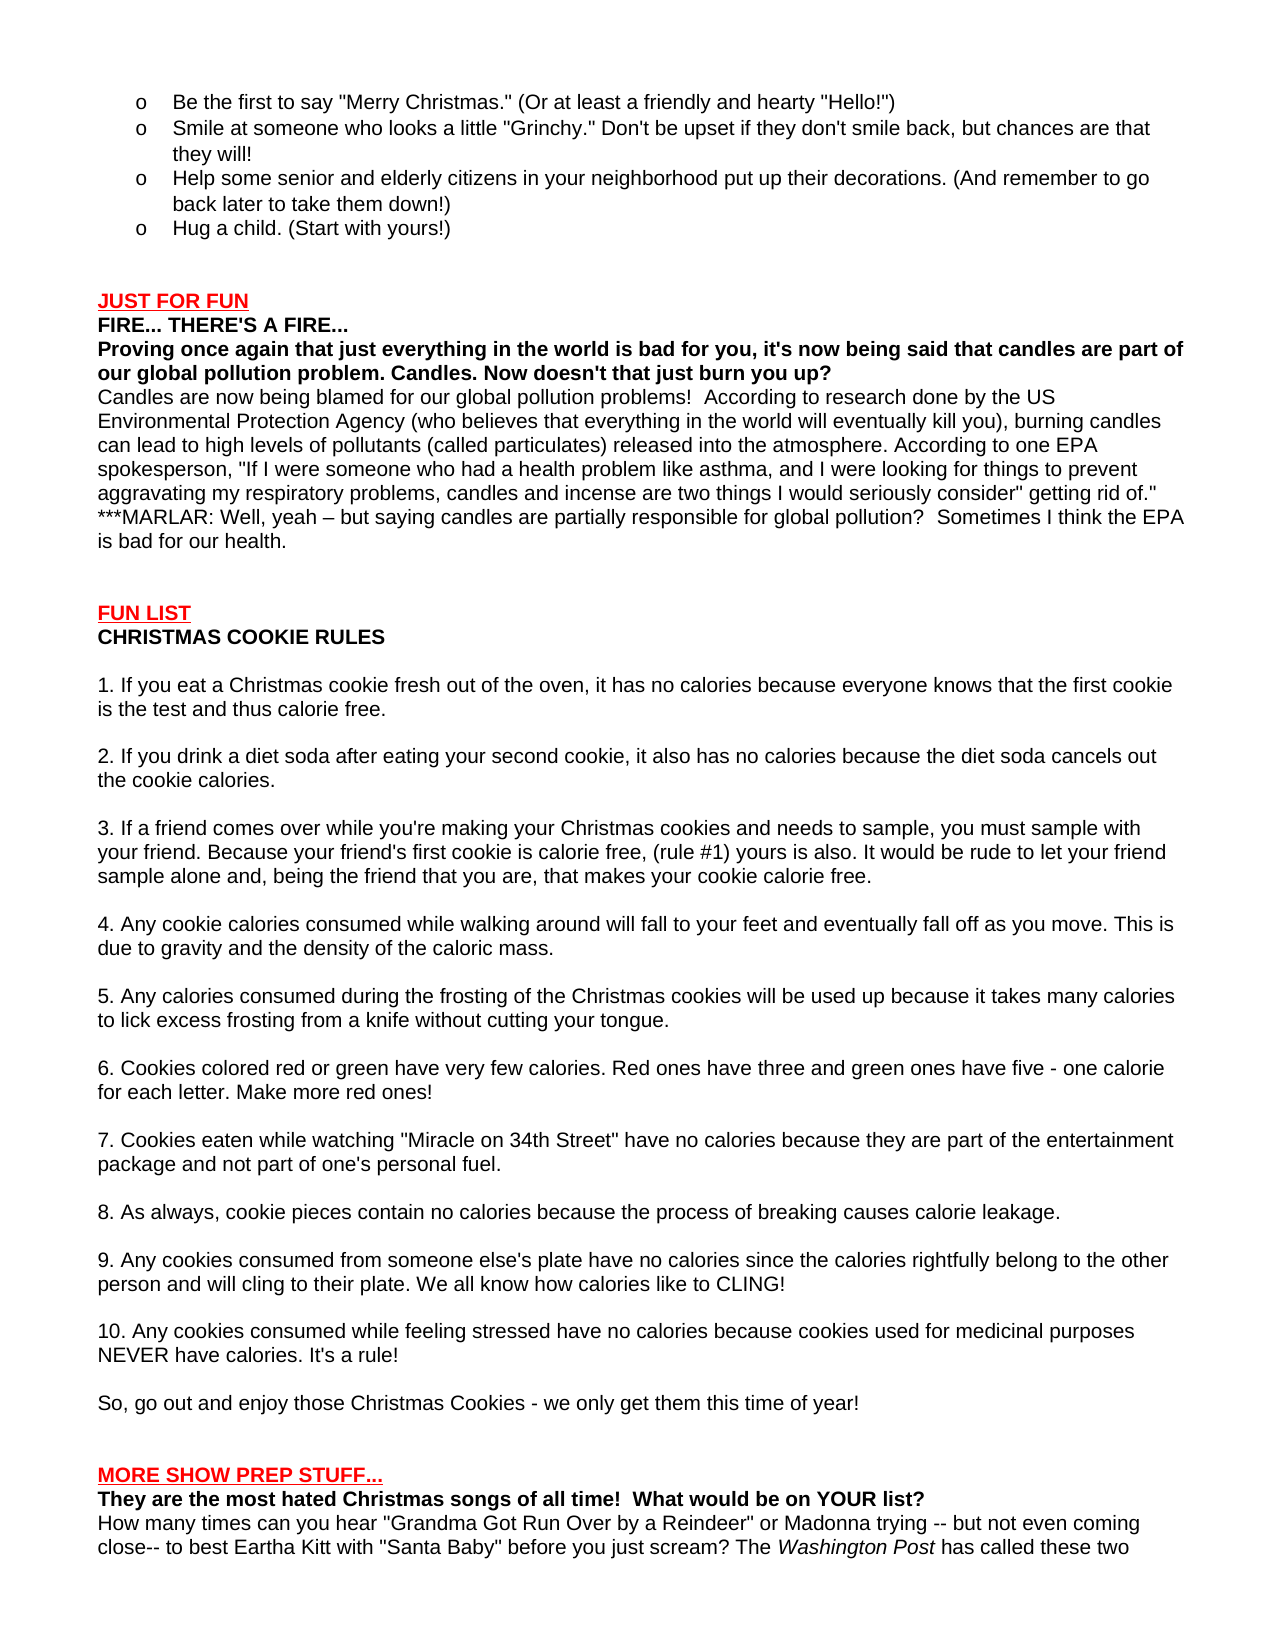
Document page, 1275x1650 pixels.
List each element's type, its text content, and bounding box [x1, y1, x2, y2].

text 3. If a friend comes over while you're making your Christmas cookies and needs to sample, you must sample with your friend. Because your friend's first cookie is calorie free, (rule #1) yours is also. It would be rude to let your friend sample alone and, being the friend that you are, that makes your cookie calorie free. [97, 816, 1185, 888]
text Proving once again that just everything in the world is bad for you, it's now being said that candles are part of our global pollution problem. Candles. Now doesn't that just burn you up? [97, 337, 1185, 385]
list Be the first to say "Merry Christmas." (Or at least a friendly and hearty "Hello!") [135, 90, 1185, 116]
text So, go out and enjoy those Christmas Cookies - we only get them this time of year! [97, 1391, 1185, 1415]
text How many times can you hear "Grandma Got Run Over by a Reindeer" or Madonna trying -- but not even coming close-- to best Eartha Kitt with "Santa Baby" before you just scream? The Washington Post has called these two [97, 1511, 1185, 1559]
text 2. If you drink a diet soda after eating your second cookie, it also has no calories because the diet soda cancels out the cookie calories. [97, 744, 1185, 792]
list Smile at someone who looks a little "Grinchy." Don't be upset if they don't smile back, but chances are that they will! [135, 116, 1185, 166]
text 1. If you eat a Christmas cookie fresh out of the oven, it has no calories because everyone knows that the first cookie is the test and thus calorie free. [97, 672, 1185, 720]
text JUST FOR FUN [97, 289, 1185, 313]
text 4. Any cookie calories consumed while walking around will fall to your feet and eventually fall off as you move. This is due to gravity and the density of the caloric mass. 5. Any calories consumed during the frosting of the Christmas cookies will be used up because it takes many calories to lick excess frosting from a knife without cutting your tongue. [97, 912, 1185, 1032]
text FUN LIST [97, 601, 1185, 624]
list Hug a child. (Start with yours!) [135, 215, 1185, 241]
text 10. Any cookies consumed while feeling stressed have no calories because cookies used for medicinal purposes NEVER have calories. It's a rule! [97, 1319, 1185, 1367]
text They are the most hated Christmas songs of all time! What would be on YOUR list? [97, 1487, 1185, 1511]
text CHRISTMAS COOKIE RULES [97, 624, 1185, 648]
text 7. Cookies eaten while watching "Miracle on 34th Street" have no calories because they are part of the entertainment package and not part of one's personal fuel. 8. As always, cookie pieces contain no calories because the process of breaking causes calorie leakage. [97, 1128, 1185, 1223]
text Candles are now being blamed for our global pollution problems! According to research done by the US Environmental Protection Agency (who believes that everything in the world will eventually kill you), burning candles can lead to high levels of pollutants (called particulates) released into the atmosphere. According to one EPA spokesperson, "If I were someone who had a health problem like asthma, and I were looking for things to prevent aggravating my respiratory problems, candles and incense are two things I would seriously consider" getting rid of." ***MARLAR: Well, yeah – but saying candles are partially responsible for global pollution? Sometimes I think the EPA is bad for our health. [97, 385, 1185, 553]
text MORE SHOW PREP STUFF... [97, 1463, 1185, 1487]
text 6. Cookies colored red or green have very few calories. Red ones have three and green ones have five - one calorie for each letter. Make more red ones! [97, 1056, 1185, 1104]
text FIRE... THERE'S A FIRE... [97, 313, 1185, 337]
text 9. Any cookies consumed from someone else's plate have no calories since the calories rightfully belong to the other person and will cling to their plate. We all know how calories like to CLING! [97, 1247, 1185, 1295]
list Help some senior and elderly citizens in your neighborhood put up their decorations. (And remember to go back later to take them down!) [135, 166, 1185, 215]
